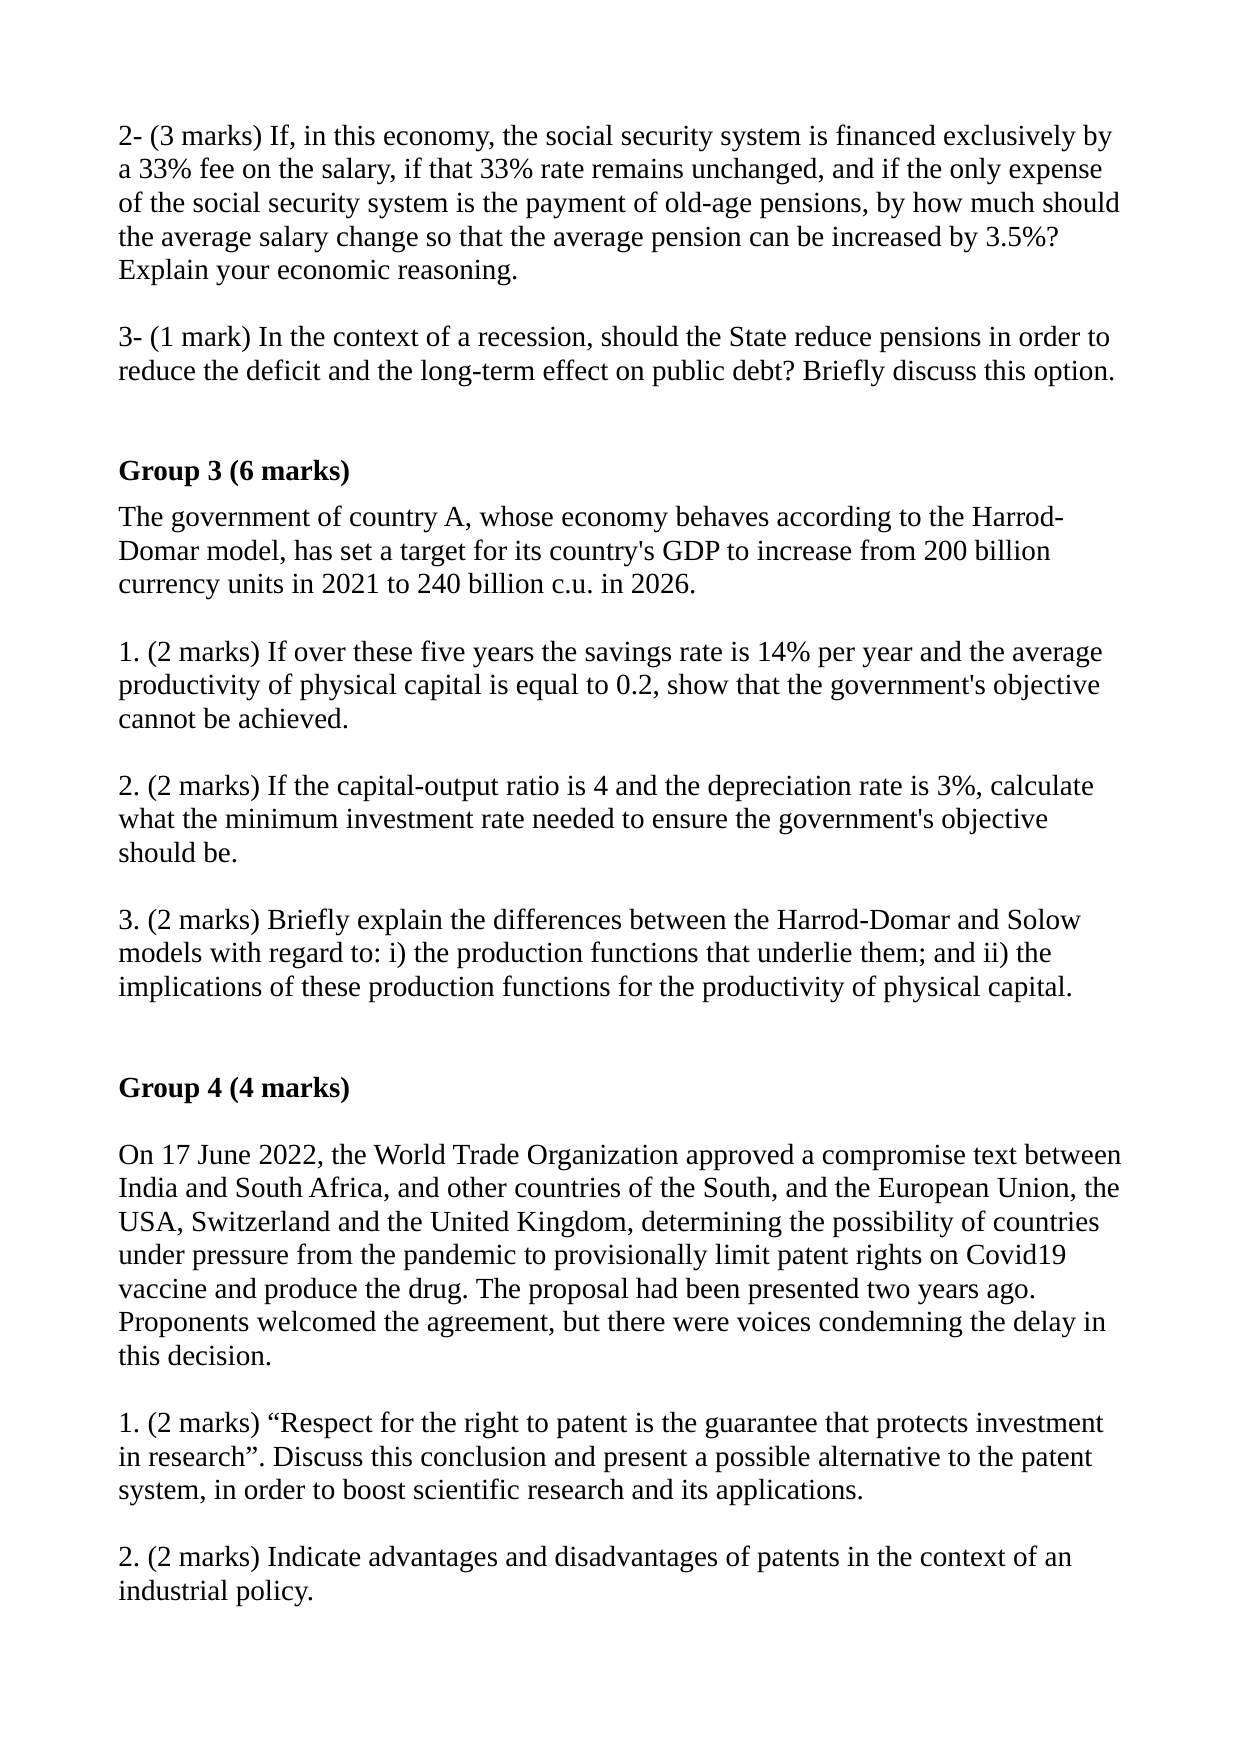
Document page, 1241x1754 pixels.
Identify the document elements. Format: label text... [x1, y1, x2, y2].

text 3. (2 marks) Briefly explain the differences between the Harrod-Domar and Solow models with regard to: i) the production functions that underlie them; and ii) the implications of these production functions for the productivity of physical capital. [118, 902, 1122, 1003]
text 2- (3 marks) If, in this economy, the social security system is financed exclusively by a 33% fee on the salary, if that 33% rate remains unchanged, and if the only expense of the social security system is the payment of old-age pensions, by how much should the average salary change so that the average pension can be increased by 3.5%? Explain your economic reasoning. [118, 118, 1122, 286]
text 1. (2 marks) “Respect for the right to patent is the guarantee that protects investment in research”. Discuss this conclusion and present a possible alternative to the patent system, in order to boost scientific research and its applications. [118, 1405, 1122, 1506]
text Group 4 (4 marks) [118, 1070, 1122, 1103]
text 2. (2 marks) If the capital-output ratio is 4 and the depreciation rate is 3%, calculate what the minimum investment rate needed to ensure the government's objective should be. [118, 768, 1122, 868]
text 2. (2 marks) Indicate advantages and disadvantages of patents in the context of an industrial policy. [118, 1539, 1122, 1606]
text 3- (1 mark) In the context of a recession, should the State reduce pensions in order to reduce the deficit and the long-term effect on public debt? Briefly discuss this option. [118, 319, 1122, 386]
text 1. (2 marks) If over these five years the savings rate is 14% per year and the average productivity of physical capital is equal to 0.2, show that the government's objective cannot be achieved. [118, 634, 1122, 734]
text Group 3 (6 marks) [118, 453, 1122, 487]
text The government of country A, whose economy behaves according to the Harrod-Domar model, has set a target for its country's GDP to increase from 200 billion currency units in 2021 to 240 billion c.u. in 2026. [118, 499, 1122, 600]
text On 17 June 2022, the World Trade Organization approved a compromise text between India and South Africa, and other countries of the South, and the European Union, the USA, Switzerland and the United Kingdom, determining the possibility of countries under pressure from the pandemic to provisionally limit patent rights on Covid19 vaccine and produce the drug. The proposal had been presented two years ago. Proponents welcomed the agreement, but there were voices condemning the delay in this decision. [118, 1137, 1122, 1372]
